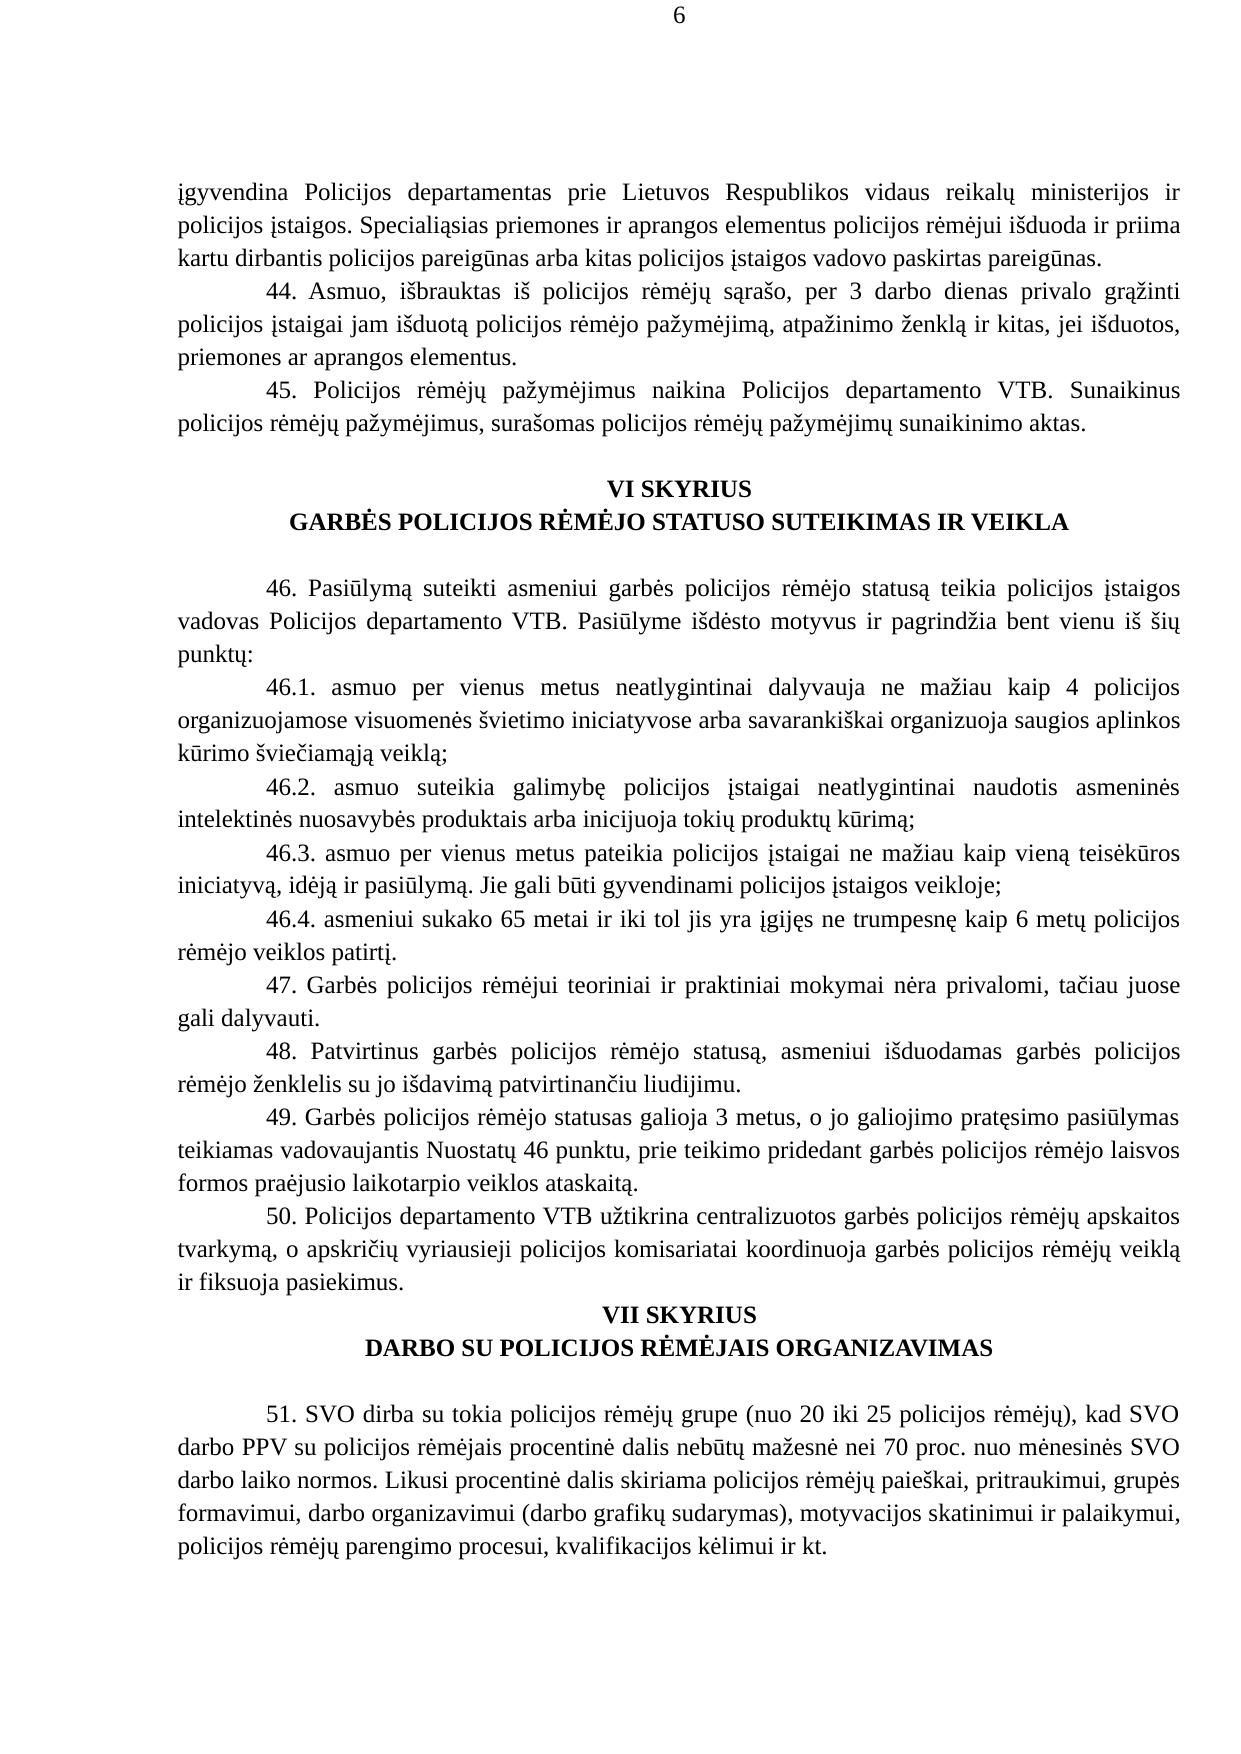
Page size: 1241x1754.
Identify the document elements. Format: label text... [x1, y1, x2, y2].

text 51. SVO dirba su tokia policijos rėmėjų grupe (nuo 20 iki 25 policijos rėmėjų), kad SVO darbo PPV su policijos rėmėjais procentinė dalis nebūtų mažesnė nei 70 proc. nuo mėnesinės SVO darbo laiko normos. Likusi procentinė dalis skiriama policijos rėmėjų paieškai, pritraukimui, grupės formavimui, darbo organizavimui (darbo grafikų sudarymas), motyvacijos skatinimui ir palaikymui, policijos rėmėjų parengimo procesui, kvalifikacijos kėlimui ir kt. [177, 1399, 1181, 1560]
text DARBO SU POLICIJOS RĖMĖJAIS ORGANIZAVIMAS [177, 1333, 1181, 1362]
text 44. Asmuo, išbrauktas iš policijos rėmėjų sąrašo, per 3 darbo dienas privalo grąžinti policijos įstaigai jam išduotą policijos rėmėjo pažymėjimą, atpažinimo ženklą ir kitas, jei išduotos, priemones ar aprangos elementus. [177, 276, 1181, 371]
text 46.4. asmeniui sukako 65 metai ir iki tol jis yra įgijęs ne trumpesnę kaip 6 metų policijos rėmėjo veiklos patirtį. [177, 904, 1181, 965]
text 46.3. asmuo per vienus metus pateikia policijos įstaigai ne mažiau kaip vieną teisėkūros iniciatyvą, idėją ir pasiūlymą. Jie gali būti gyvendinami policijos įstaigos veikloje; [177, 838, 1181, 899]
text GARBĖS POLICIJOS RĖMĖJO STATUSO SUTEIKIMAS IR VEIKLA [177, 507, 1181, 536]
text 45. Policijos rėmėjų pažymėjimus naikina Policijos departamento VTB. Sunaikinus policijos rėmėjų pažymėjimus, surašomas policijos rėmėjų pažymėjimų sunaikinimo aktas. [177, 375, 1181, 437]
text įgyvendina Policijos departamentas prie Lietuvos Respublikos vidaus reikalų ministerijos ir policijos įstaigos. Specialiąsias priemones ir aprangos elementus policijos rėmėjui išduoda ir priima kartu dirbantis policijos pareigūnas arba kitas policijos įstaigos vadovo paskirtas pareigūnas. [177, 177, 1181, 272]
text 46.1. asmuo per vienus metus neatlygintinai dalyvauja ne mažiau kaip 4 policijos organizuojamose visuomenės švietimo iniciatyvose arba savarankiškai organizuoja saugios aplinkos kūrimo šviečiamąją veiklą; [177, 672, 1181, 767]
text 47. Garbės policijos rėmėjui teoriniai ir praktiniai mokymai nėra privalomi, tačiau juose gali dalyvauti. [177, 970, 1181, 1031]
text VII SKYRIUS [177, 1300, 1181, 1329]
text 46. Pasiūlymą suteikti asmeniui garbės policijos rėmėjo statusą teikia policijos įstaigos vadovas Policijos departamento VTB. Pasiūlyme išdėsto motyvus ir pagrindžia bent vienu iš šių punktų: [177, 573, 1181, 668]
text 49. Garbės policijos rėmėjo statusas galioja 3 metus, o jo galiojimo pratęsimo pasiūlymas teikiamas vadovaujantis Nuostatų 46 punktu, prie teikimo pridedant garbės policijos rėmėjo laisvos formos praėjusio laikotarpio veiklos ataskaitą. [177, 1102, 1181, 1197]
text 46.2. asmuo suteikia galimybę policijos įstaigai neatlygintinai naudotis asmeninės intelektinės nuosavybės produktais arba inicijuoja tokių produktų kūrimą; [177, 772, 1181, 833]
text 50. Policijos departamento VTB užtikrina centralizuotos garbės policijos rėmėjų apskaitos tvarkymą, o apskričių vyriausieji policijos komisariatai koordinuoja garbės policijos rėmėjų veiklą ir fiksuoja pasiekimus. [177, 1201, 1181, 1296]
text 48. Patvirtinus garbės policijos rėmėjo statusą, asmeniui išduodamas garbės policijos rėmėjo ženklelis su jo išdavimą patvirtinančiu liudijimu. [177, 1036, 1181, 1097]
text VI SKYRIUS [177, 474, 1181, 503]
